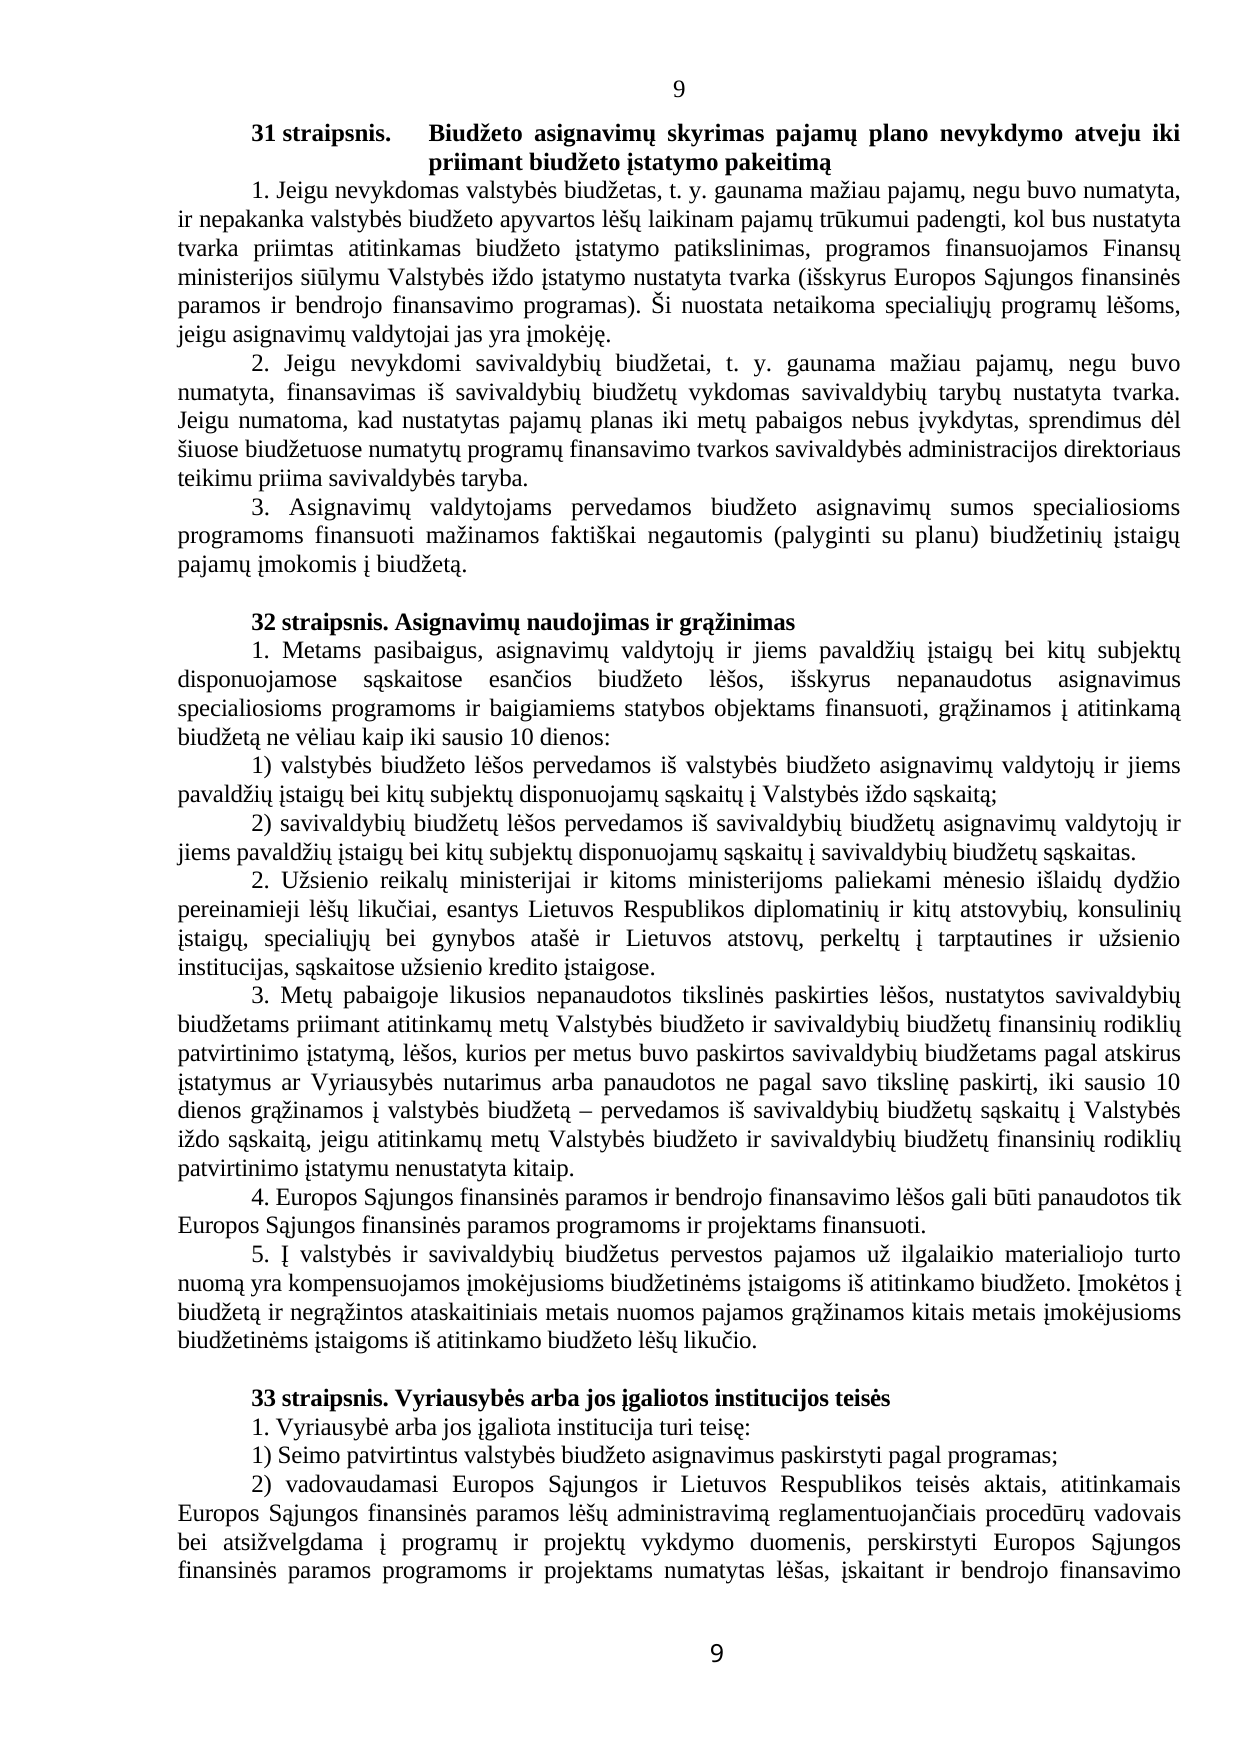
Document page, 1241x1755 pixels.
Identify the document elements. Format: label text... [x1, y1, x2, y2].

text 3. Asignavimų valdytojams pervedamos biudžeto asignavimų sumos specialiosioms programoms finansuoti mažinamos faktiškai negautomis (palyginti su planu) biudžetinių įstaigų pajamų įmokomis į biudžetą. [177, 492, 1181, 578]
text 31 straipsnis. Biudžeto asignavimų skyrimas pajamų plano nevykdymo atveju iki priimant biudžeto įstatymo pakeitimą [251, 118, 1181, 176]
text 2) vadovaudamasi Europos Sąjungos ir Lietuvos Respublikos teisės aktais, atitinkamais Europos Sąjungos finansinės paramos lėšų administravimą reglamentuojančiais procedūrų vadovais bei atsižvelgdama į programų ir projektų vykdymo duomenis, perskirstyti Europos Sąjungos finansinės paramos programoms ir projektams numatytas lėšas, įskaitant ir bendrojo finansavimo [177, 1469, 1181, 1584]
text 32 straipsnis. Asignavimų naudojimas ir grąžinimas [177, 607, 1181, 636]
text 1) Seimo patvirtintus valstybės biudžeto asignavimus paskirstyti pagal programas; [177, 1441, 1181, 1469]
text 3. Metų pabaigoje likusios nepanaudotos tikslinės paskirties lėšos, nustatytos savivaldybių biudžetams priimant atitinkamų metų Valstybės biudžeto ir savivaldybių biudžetų finansinių rodiklių patvirtinimo įstatymą, lėšos, kurios per metus buvo paskirtos savivaldybių biudžetams pagal atskirus įstatymus ar Vyriausybės nutarimus arba panaudotos ne pagal savo tikslinę paskirtį, iki sausio 10 dienos grąžinamos į valstybės biudžetą – pervedamos iš savivaldybių biudžetų sąskaitų į Valstybės iždo sąskaitą, jeigu atitinkamų metų Valstybės biudžeto ir savivaldybių biudžetų finansinių rodiklių patvirtinimo įstatymu nenustatyta kitaip. [177, 981, 1181, 1182]
text 1. Metams pasibaigus, asignavimų valdytojų ir jiems pavaldžių įstaigų bei kitų subjektų disponuojamose sąskaitose esančios biudžeto lėšos, išskyrus nepanaudotus asignavimus specialiosioms programoms ir baigiamiems statybos objektams finansuoti, grąžinamos į atitinkamą biudžetą ne vėliau kaip iki sausio 10 dienos: [177, 636, 1181, 751]
text 1. Vyriausybė arba jos įgaliota institucija turi teisę: [177, 1412, 1181, 1441]
text 2) savivaldybių biudžetų lėšos pervedamos iš savivaldybių biudžetų asignavimų valdytojų ir jiems pavaldžių įstaigų bei kitų subjektų disponuojamų sąskaitų į savivaldybių biudžetų sąskaitas. [177, 808, 1181, 866]
text 5. Į valstybės ir savivaldybių biudžetus pervestos pajamos už ilgalaikio materialiojo turto nuomą yra kompensuojamos įmokėjusioms biudžetinėms įstaigoms iš atitinkamo biudžeto. Įmokėtos į biudžetą ir negrąžintos ataskaitiniais metais nuomos pajamos grąžinamos kitais metais įmokėjusioms biudžetinėms įstaigoms iš atitinkamo biudžeto lėšų likučio. [177, 1239, 1181, 1354]
text 2. Užsienio reikalų ministerijai ir kitoms ministerijoms paliekami mėnesio išlaidų dydžio pereinamieji lėšų likučiai, esantys Lietuvos Respublikos diplomatinių ir kitų atstovybių, konsulinių įstaigų, specialiųjų bei gynybos atašė ir Lietuvos atstovų, perkeltų į tarptautines ir užsienio institucijas, sąskaitose užsienio kredito įstaigose. [177, 866, 1181, 981]
text 1) valstybės biudžeto lėšos pervedamos iš valstybės biudžeto asignavimų valdytojų ir jiems pavaldžių įstaigų bei kitų subjektų disponuojamų sąskaitų į Valstybės iždo sąskaitą; [177, 751, 1181, 808]
text 1. Jeigu nevykdomas valstybės biudžetas, t. y. gaunama mažiau pajamų, negu buvo numatyta, ir nepakanka valstybės biudžeto apyvartos lėšų laikinam pajamų trūkumui padengti, kol bus nustatyta tvarka priimtas atitinkamas biudžeto įstatymo patikslinimas, programos finansuojamos Finansų ministerijos siūlymu Valstybės iždo įstatymo nustatyta tvarka (išskyrus Europos Sąjungos finansinės paramos ir bendrojo finansavimo programas). Ši nuostata netaikoma specialiųjų programų lėšoms, jeigu asignavimų valdytojai jas yra įmokėję. [177, 176, 1181, 348]
text 33 straipsnis. Vyriausybės arba jos įgaliotos institucijos teisės [177, 1383, 1181, 1412]
text 2. Jeigu nevykdomi savivaldybių biudžetai, t. y. gaunama mažiau pajamų, negu buvo numatyta, finansavimas iš savivaldybių biudžetų vykdomas savivaldybių tarybų nustatyta tvarka. Jeigu numatoma, kad nustatytas pajamų planas iki metų pabaigos nebus įvykdytas, sprendimus dėl šiuose biudžetuose numatytų programų finansavimo tvarkos savivaldybės administracijos direktoriaus teikimu priima savivaldybės taryba. [177, 348, 1181, 492]
text 4. Europos Sąjungos finansinės paramos ir bendrojo finansavimo lėšos gali būti panaudotos tik Europos Sąjungos finansinės paramos programoms ir projektams finansuoti. [177, 1182, 1181, 1239]
